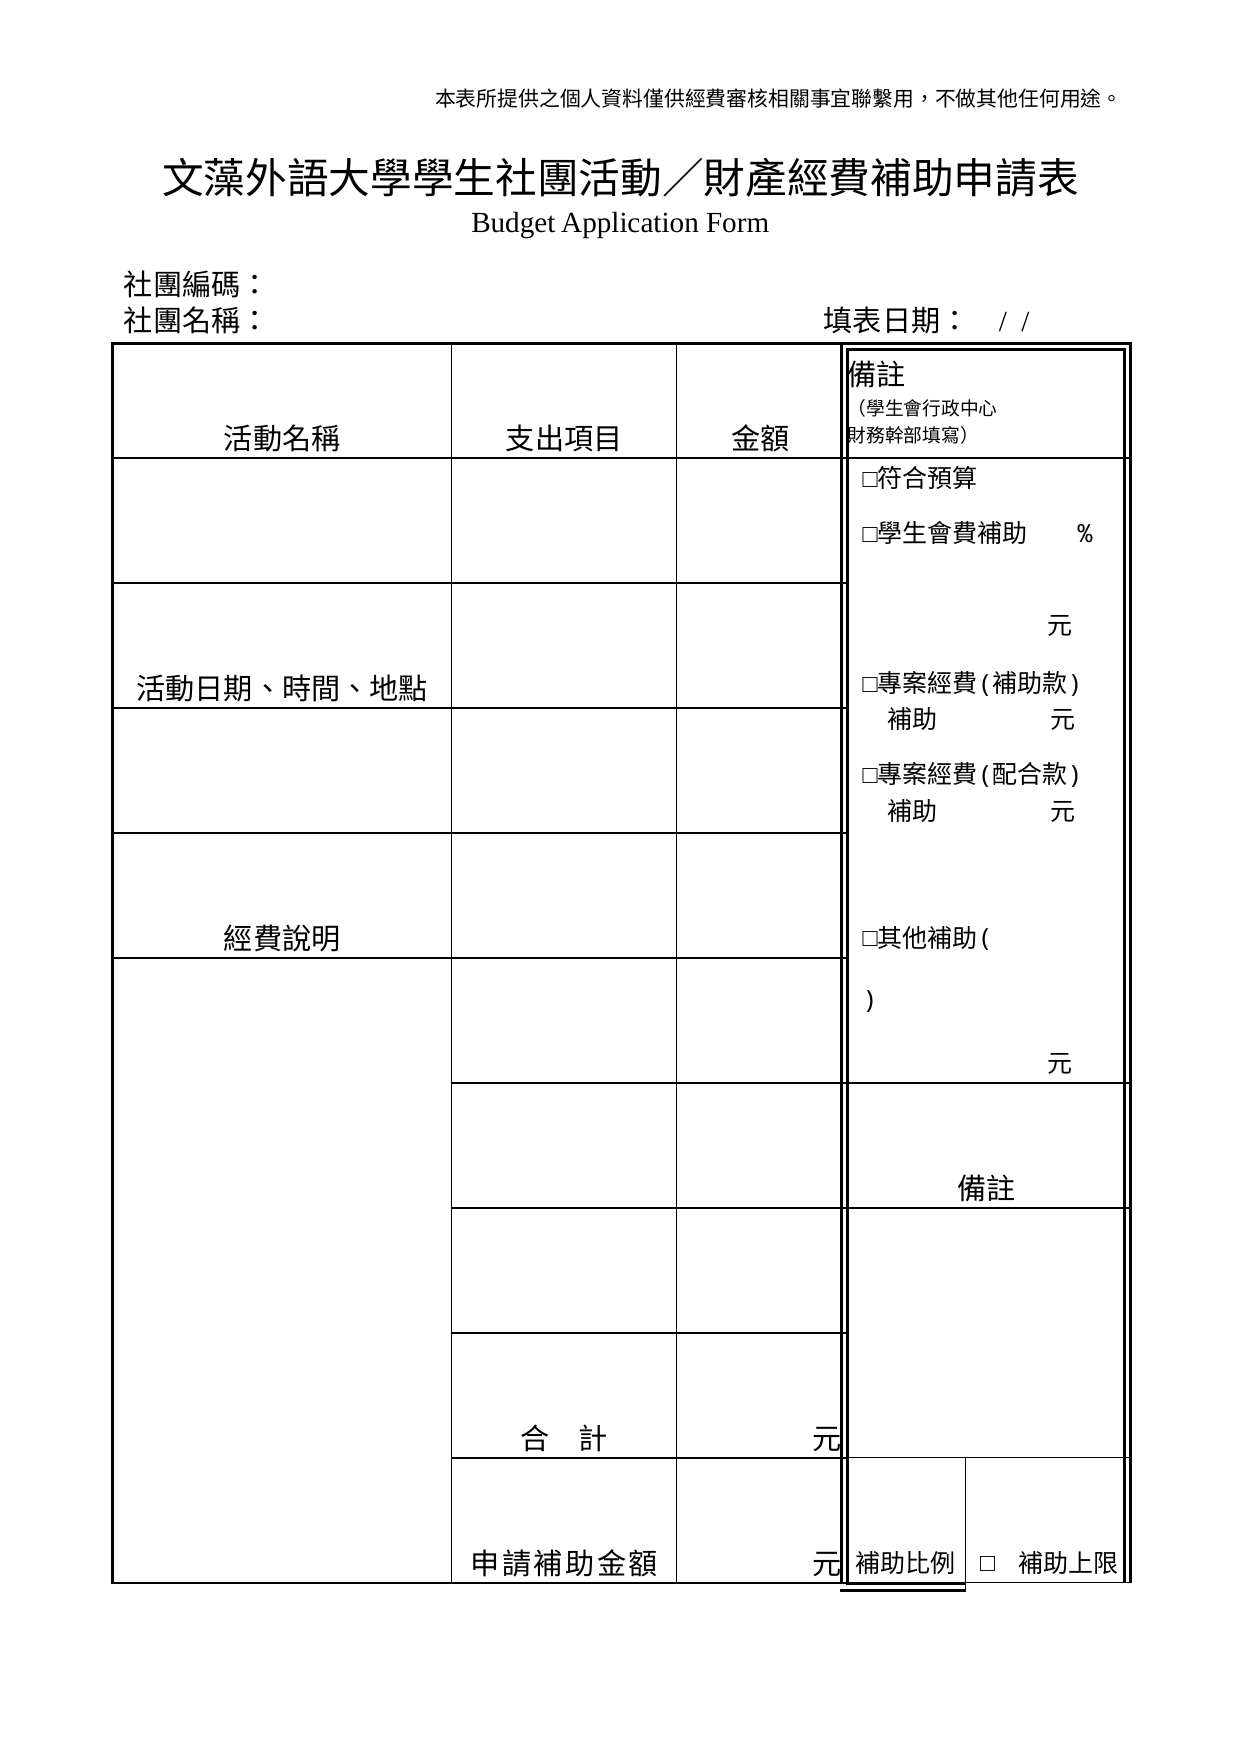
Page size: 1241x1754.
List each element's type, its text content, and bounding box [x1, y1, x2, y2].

table_cell 補助上限 [1010, 1458, 1123, 1582]
table_cell [677, 459, 840, 582]
table_cell 元 [677, 1334, 840, 1457]
table_cell [452, 709, 676, 832]
table_cell [452, 459, 676, 582]
subtitle Budget Application Form [118, 205, 1122, 238]
table_cell [114, 459, 451, 582]
table_cell 活動日期、時間、地點 [114, 584, 451, 707]
table_cell 經費說明 [114, 834, 451, 957]
table_cell □ [966, 1458, 1009, 1582]
table_cell 合 計 [452, 1334, 676, 1457]
table_cell [452, 834, 676, 957]
table_cell □符合預算 □學生會費補助 % 元 □專案經費(補助款) 補助 元 □專案經費(配合款) 補助 元 □其他補助( ) 元 [849, 459, 1123, 1082]
table_cell [452, 1209, 676, 1332]
table_cell [114, 709, 451, 832]
table_cell 社團名稱： [113, 306, 812, 342]
table_cell [452, 584, 676, 707]
table_cell [452, 959, 676, 1082]
table_cell 備註 （學生會行政中心 財務幹部填寫） [845, 345, 1128, 457]
text 文藻外語大學學生社團活動／財產經費補助申請表 [118, 145, 1122, 205]
table_cell [677, 959, 840, 1082]
table_cell 備註 [849, 1084, 1123, 1207]
table_cell [677, 1209, 840, 1332]
table_cell 活動名稱 [114, 345, 451, 457]
table_cell 填表日期： / / [812, 306, 1125, 342]
table_cell 元 [677, 1459, 840, 1582]
table_cell [677, 834, 840, 957]
table_cell [677, 584, 840, 707]
table_cell 金額 [677, 345, 840, 457]
table_header [812, 270, 1125, 306]
table_cell 支出項目 [452, 345, 676, 457]
table_cell [849, 1209, 1123, 1457]
table_cell 補助比例 [849, 1458, 965, 1582]
table_cell [114, 959, 451, 1582]
table_cell 申請補助金額 [452, 1459, 676, 1582]
table_header 社團編碼： [113, 270, 812, 306]
table_cell [677, 1084, 840, 1207]
table_cell [677, 709, 840, 832]
table_cell [452, 1084, 676, 1207]
